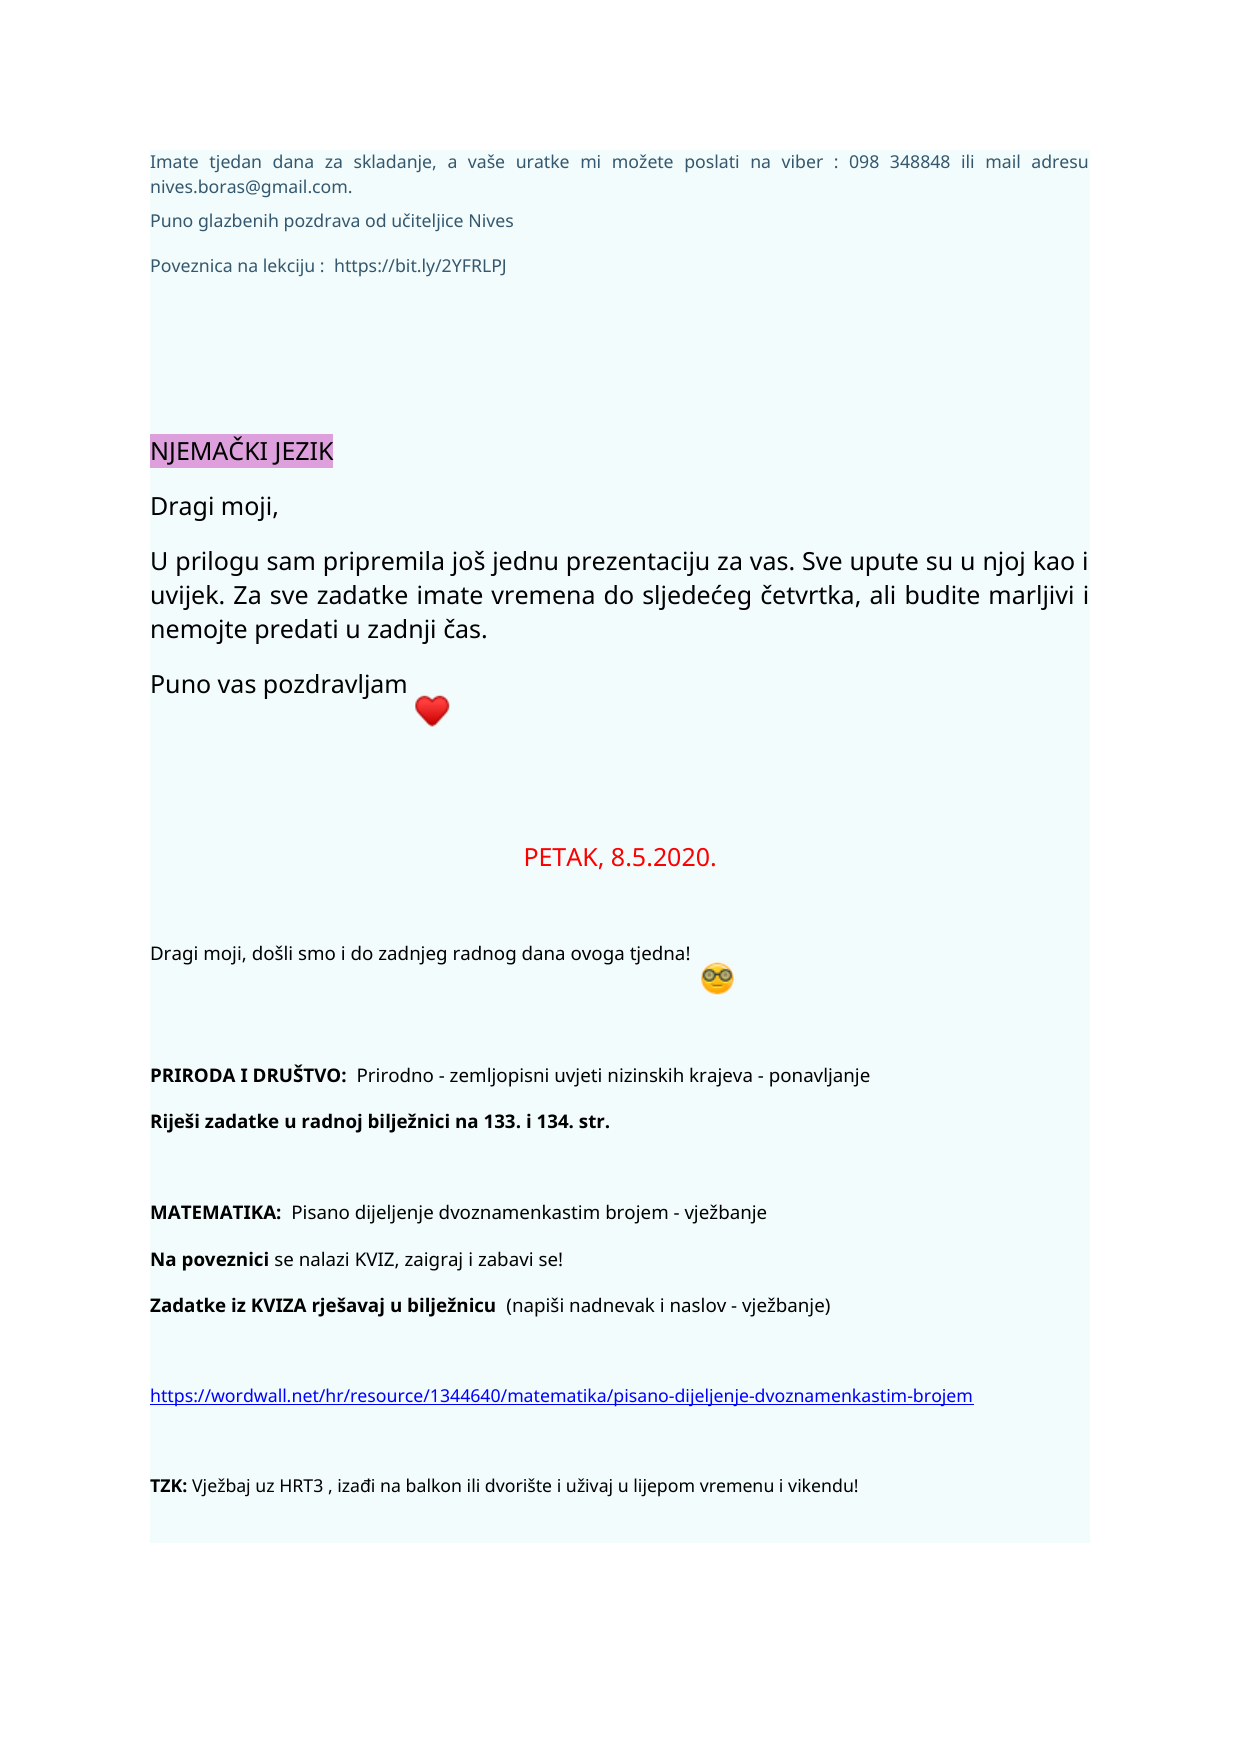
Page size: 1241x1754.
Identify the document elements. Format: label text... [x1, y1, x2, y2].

text Poveznica na lekciju : https://bit.ly/2YFRLPJ [150, 254, 1090, 278]
text Dragi moji, došli smo i do zadnjeg radnog dana ovoga tjedna! [150, 940, 1090, 996]
text Na poveznici se nalazi KVIZ, zaigraj i zabavi se! [150, 1246, 1090, 1271]
text Dragi moji, [150, 489, 1090, 523]
text https://wordwall.net/hr/resource/1344640/matematika/pisano-dijeljenje-dvoznamenkastim-brojem [150, 1384, 1090, 1408]
text Zadatke iz KVIZA rješavaj u bilježnicu (napiši nadnevak i naslov - vježbanje) [150, 1292, 1090, 1318]
text MATEMATIKA: Pisano dijeljenje dvoznamenkastim brojem - vježbanje [150, 1199, 1090, 1225]
text U prilogu sam pripremila još jednu prezentaciju za vas. Sve upute su u njoj kao i uvijek. Za sve zadatke imate vremena do sljedećeg četvrtka, ali budite marljivi i nemojte predati u zadnji čas. [150, 543, 1090, 646]
text Puno vas pozdravljam [150, 667, 1090, 729]
text Riješi zadatke u radnoj bilježnici na 133. i 134. str. [150, 1108, 1090, 1134]
text TZK: Vježbaj uz HRT3 , izađi na balkon ili dvorište i uživaj u lijepom vremenu i vikendu! [150, 1474, 1090, 1498]
text Puno glazbenih pozdrava od učiteljice Nives [150, 209, 1090, 233]
text NJEMAČKI JEZIK [150, 434, 1090, 468]
text Imate tjedan dana za skladanje, a vaše uratke mi možete poslati na viber : 098 348848 ili mail adresu nives.boras@gmail.com. [150, 150, 1090, 198]
text PRIRODA I DRUŠTVO: Prirodno - zemljopisni uvjeti nizinskih krajeva - ponavljanje [150, 1062, 1090, 1087]
text PETAK, 8.5.2020. [150, 840, 1090, 874]
